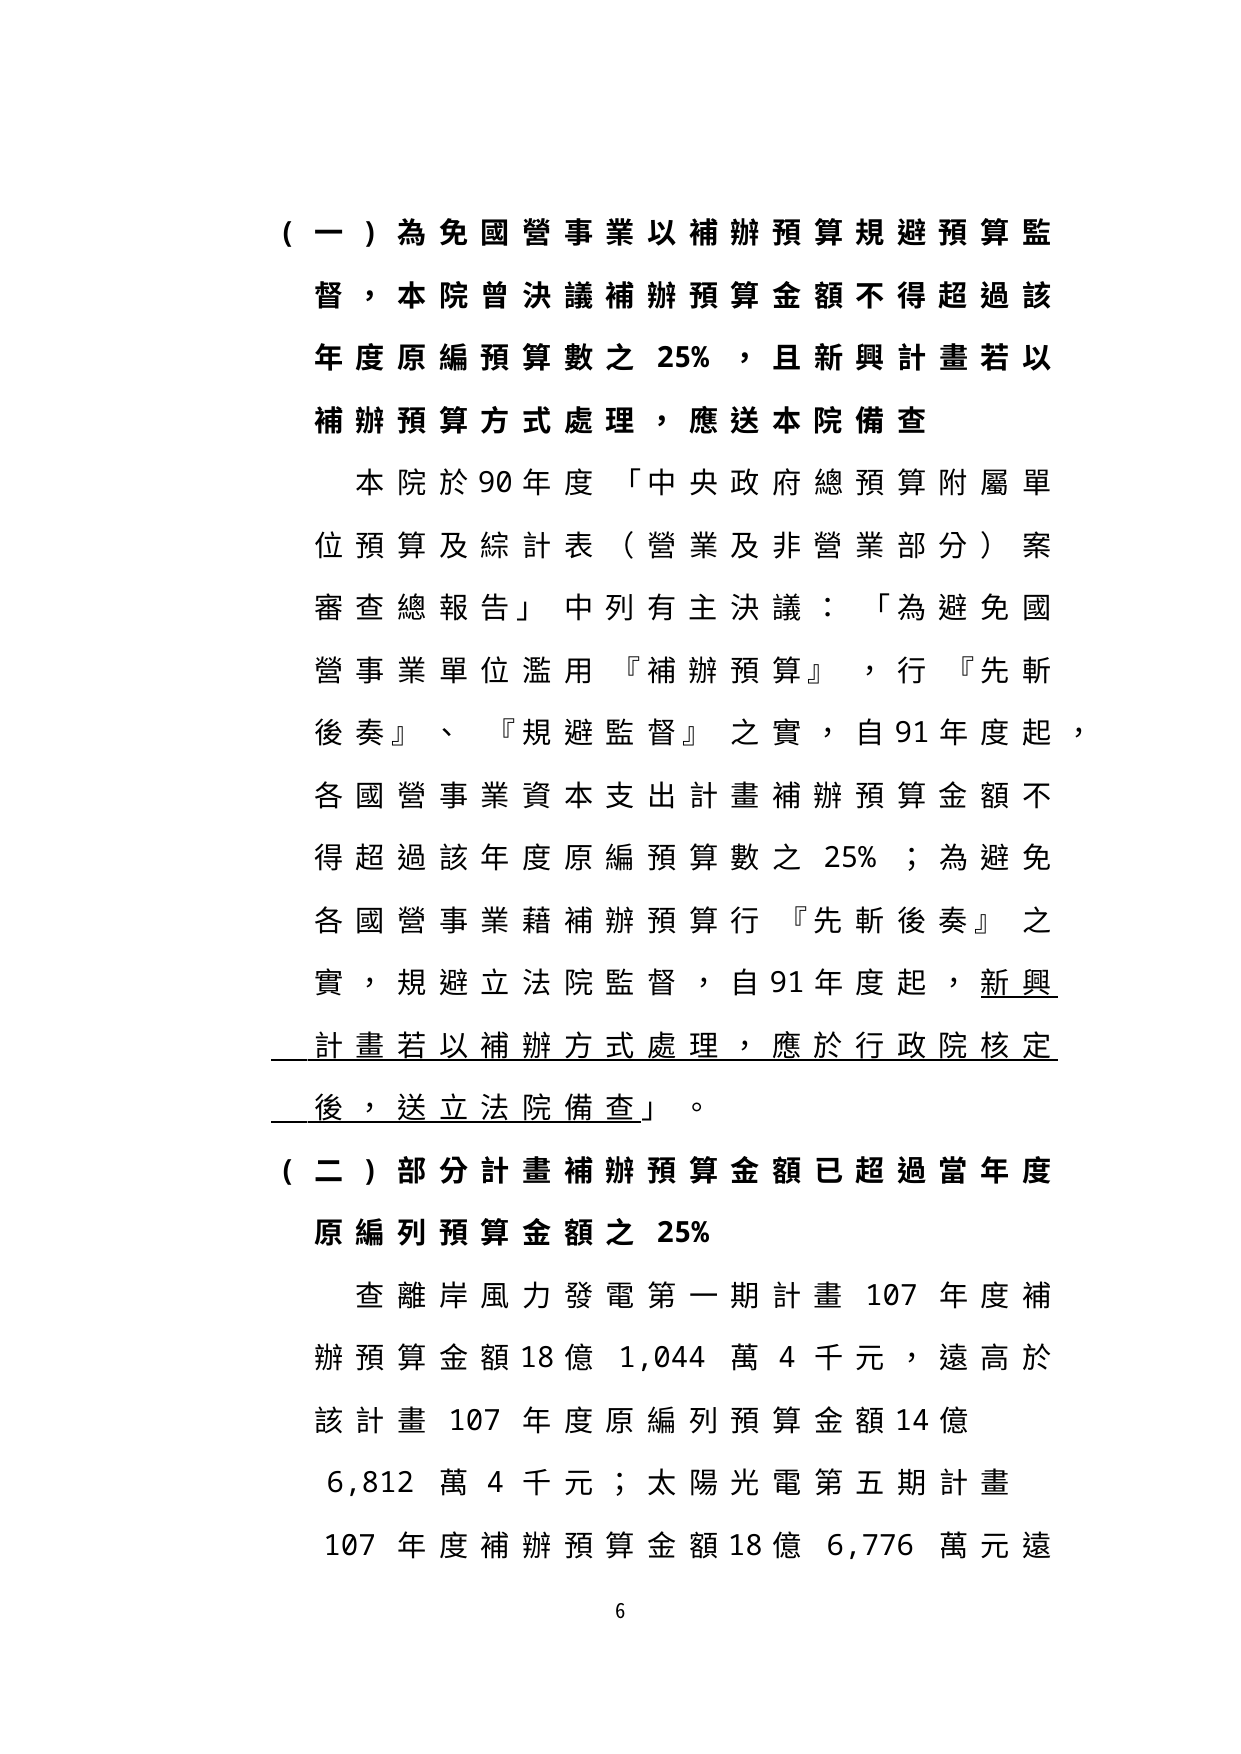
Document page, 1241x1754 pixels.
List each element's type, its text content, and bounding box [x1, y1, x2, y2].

text 本院於90年度「中央政府總預算附屬單位預算及綜計表（營業及非營業部分）案審查總報告」中列有主決議：「為避免國營事業單位濫用『補辦預算』，行『先斬後奏』、『規避監督』之實，自91年度起，各國營事業資本支出計畫補辦預算金額不得超過該年度原編預算數之25%；為避免各國營事業藉補辦預算行『先斬後奏』之實，規避立法院監督，自91年度起，新興計畫若以補辦方式處理，應於行政院核定後，送立法院備查」。 [271, 1061, 1058, 1127]
text 查離岸風力發電第一期計畫107年度補辦預算金額18億1,044萬4千元，遠高於該計畫107年度原編列預算金額14億6,812萬4千元；太陽光電第五期計畫107年度補辦預算金額18億6,776萬元遠 [271, 1252, 1058, 1564]
text (二)部分計畫補辦預算金額已超過當年度原編列預算金額之25% [242, 1127, 1058, 1252]
text (一)為免國營事業以補辦預算規避預算監督，本院曾決議補辦預算金額不得超過該年度原編預算數之25%，且新興計畫若以補辦預算方式處理，應送本院備查 [242, 189, 1058, 439]
text 本院於90年度「中央政府總預算附屬單位預算及綜計表（營業及非營業部分）案審查總報告」中列有主決議：「為避免國營事業單位濫用『補辦預算』，行『先斬後奏』、『規避監督』之實，自91年度起，各國營事業資本支出計畫補辦預算金額不得超過該年度原編預算數之25%；為避免各國營事業藉補辦預算行『先斬後奏』之實，規避立法院監督，自91年度起，新興計畫若以補辦方式處理，應於行政院核定後，送立法院備查」。 [271, 439, 1058, 1059]
